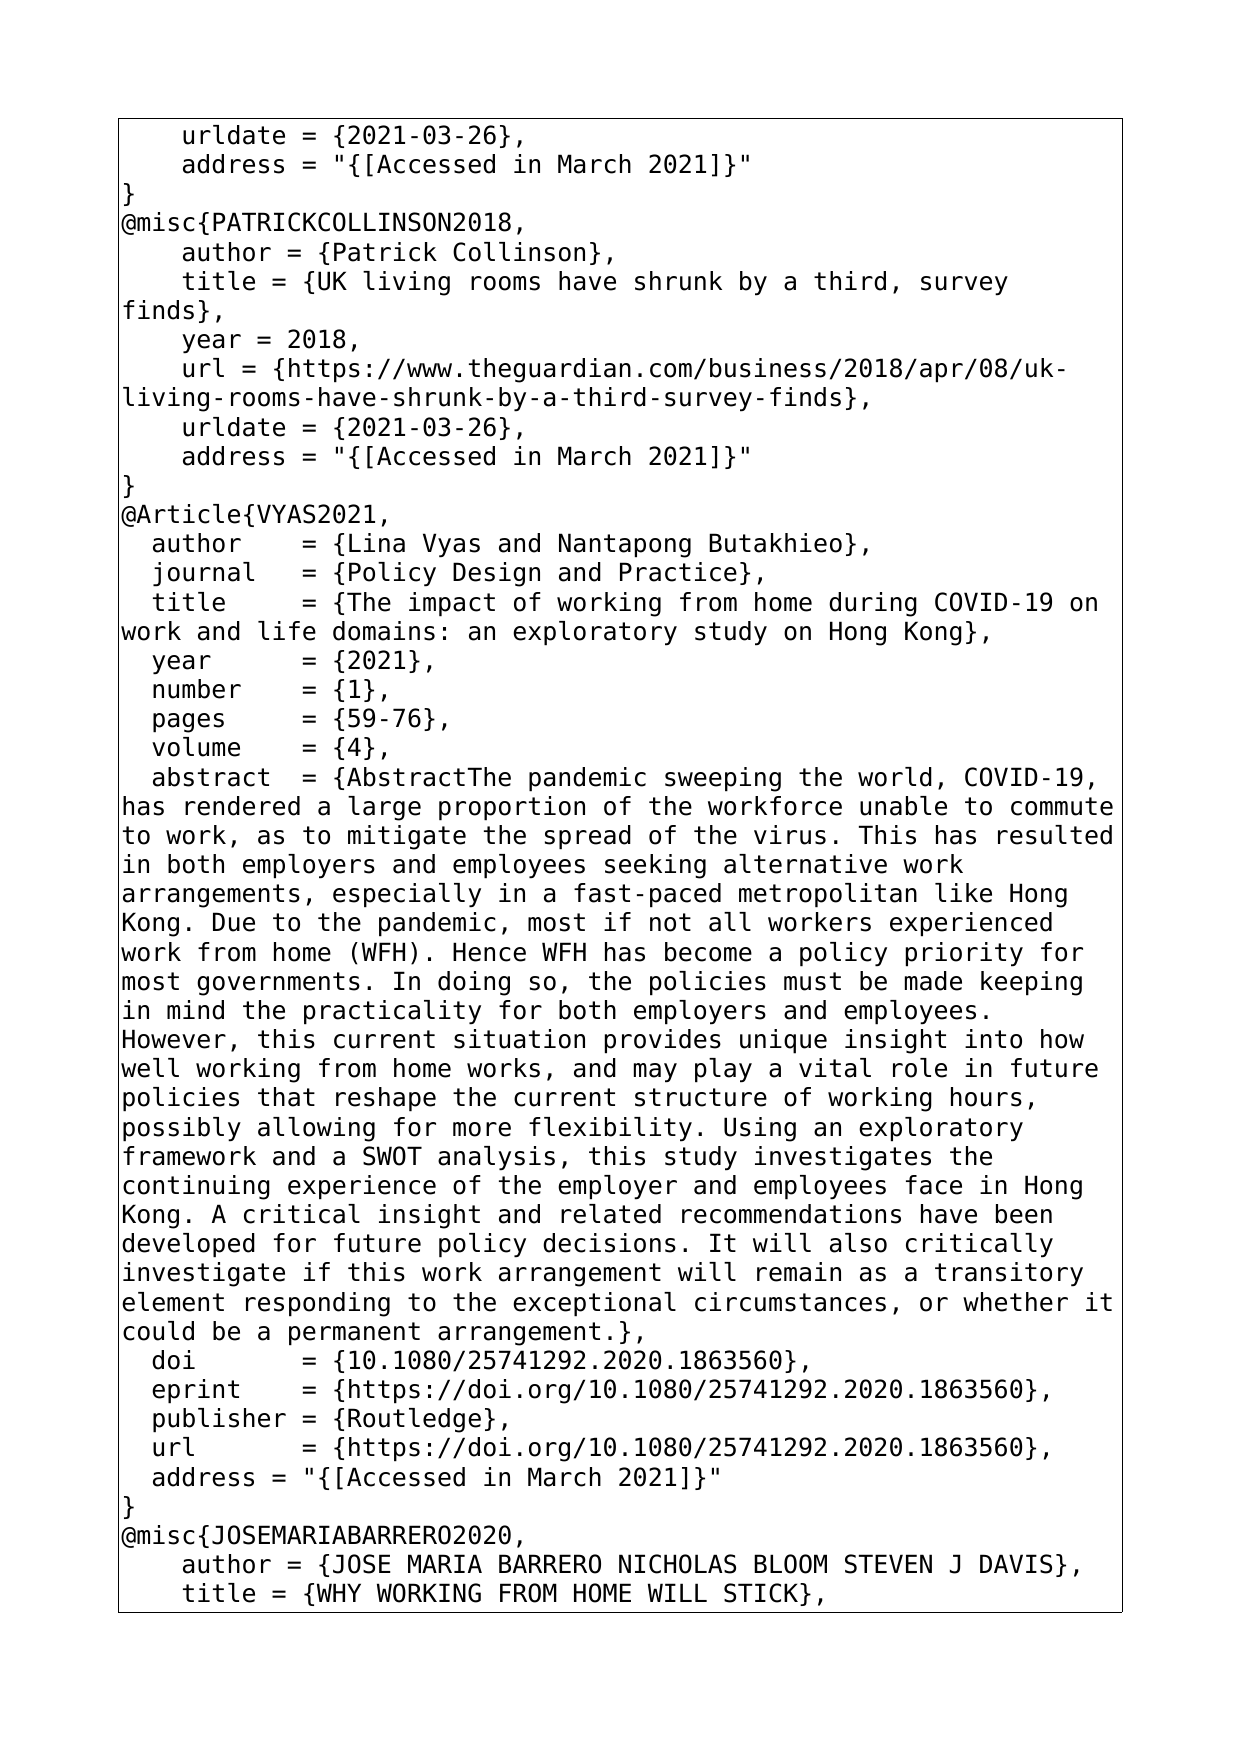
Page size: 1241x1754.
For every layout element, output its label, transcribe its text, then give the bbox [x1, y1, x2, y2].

table_header urldate = {2021-03-26}, address = "{[Accessed in March 2021]}" } @misc{PATRICKCOLLINSON2018, author = {Patrick Collinson}, title = {UK living rooms have shrunk by a third, survey finds}, year = 2018, url = {https://www.theguardian.com/business/2018/apr/08/uk-living-rooms-have-shrunk-by-a-third-survey-finds}, urldate = {2021-03-26}, address = "{[Accessed in March 2021]}" } @Article{VYAS2021, author = {Lina Vyas and Nantapong Butakhieo}, journal = {Policy Design and Practice}, title = {The impact of working from home during COVID-19 on work and life domains: an exploratory study on Hong Kong}, year = {2021}, number = {1}, pages = {59-76}, volume = {4}, abstract = {AbstractThe pandemic sweeping the world, COVID-19, has rendered a large proportion of the workforce unable to commute to work, as to mitigate the spread of the virus. This has resulted in both employers and employees seeking alternative work arrangements, especially in a fast-paced metropolitan like Hong Kong. Due to the pandemic, most if not all workers experienced work from home (WFH). Hence WFH has become a policy priority for most governments. In doing so, the policies must be made keeping in mind the practicality for both employers and employees. However, this current situation provides unique insight into how well working from home works, and may play a vital role in future policies that reshape the current structure of working hours, possibly allowing for more flexibility. Using an exploratory framework and a SWOT analysis, this study investigates the continuing experience of the employer and employees face in Hong Kong. A critical insight and related recommendations have been developed for future policy decisions. It will also critically investigate if this work arrangement will remain as a transitory element responding to the exceptional circumstances, or whether it could be a permanent arrangement.}, doi = {10.1080/25741292.2020.1863560}, eprint = {https://doi.org/10.1080/25741292.2020.1863560}, publisher = {Routledge}, url = {https://doi.org/10.1080/25741292.2020.1863560}, address = "{[Accessed in March 2021]}" } @misc{JOSEMARIABARRERO2020, author = {JOSE MARIA BARRERO NICHOLAS BLOOM STEVEN J DAVIS}, title = {WHY WORKING FROM HOME WILL STICK}, [119, 119, 1122, 1612]
